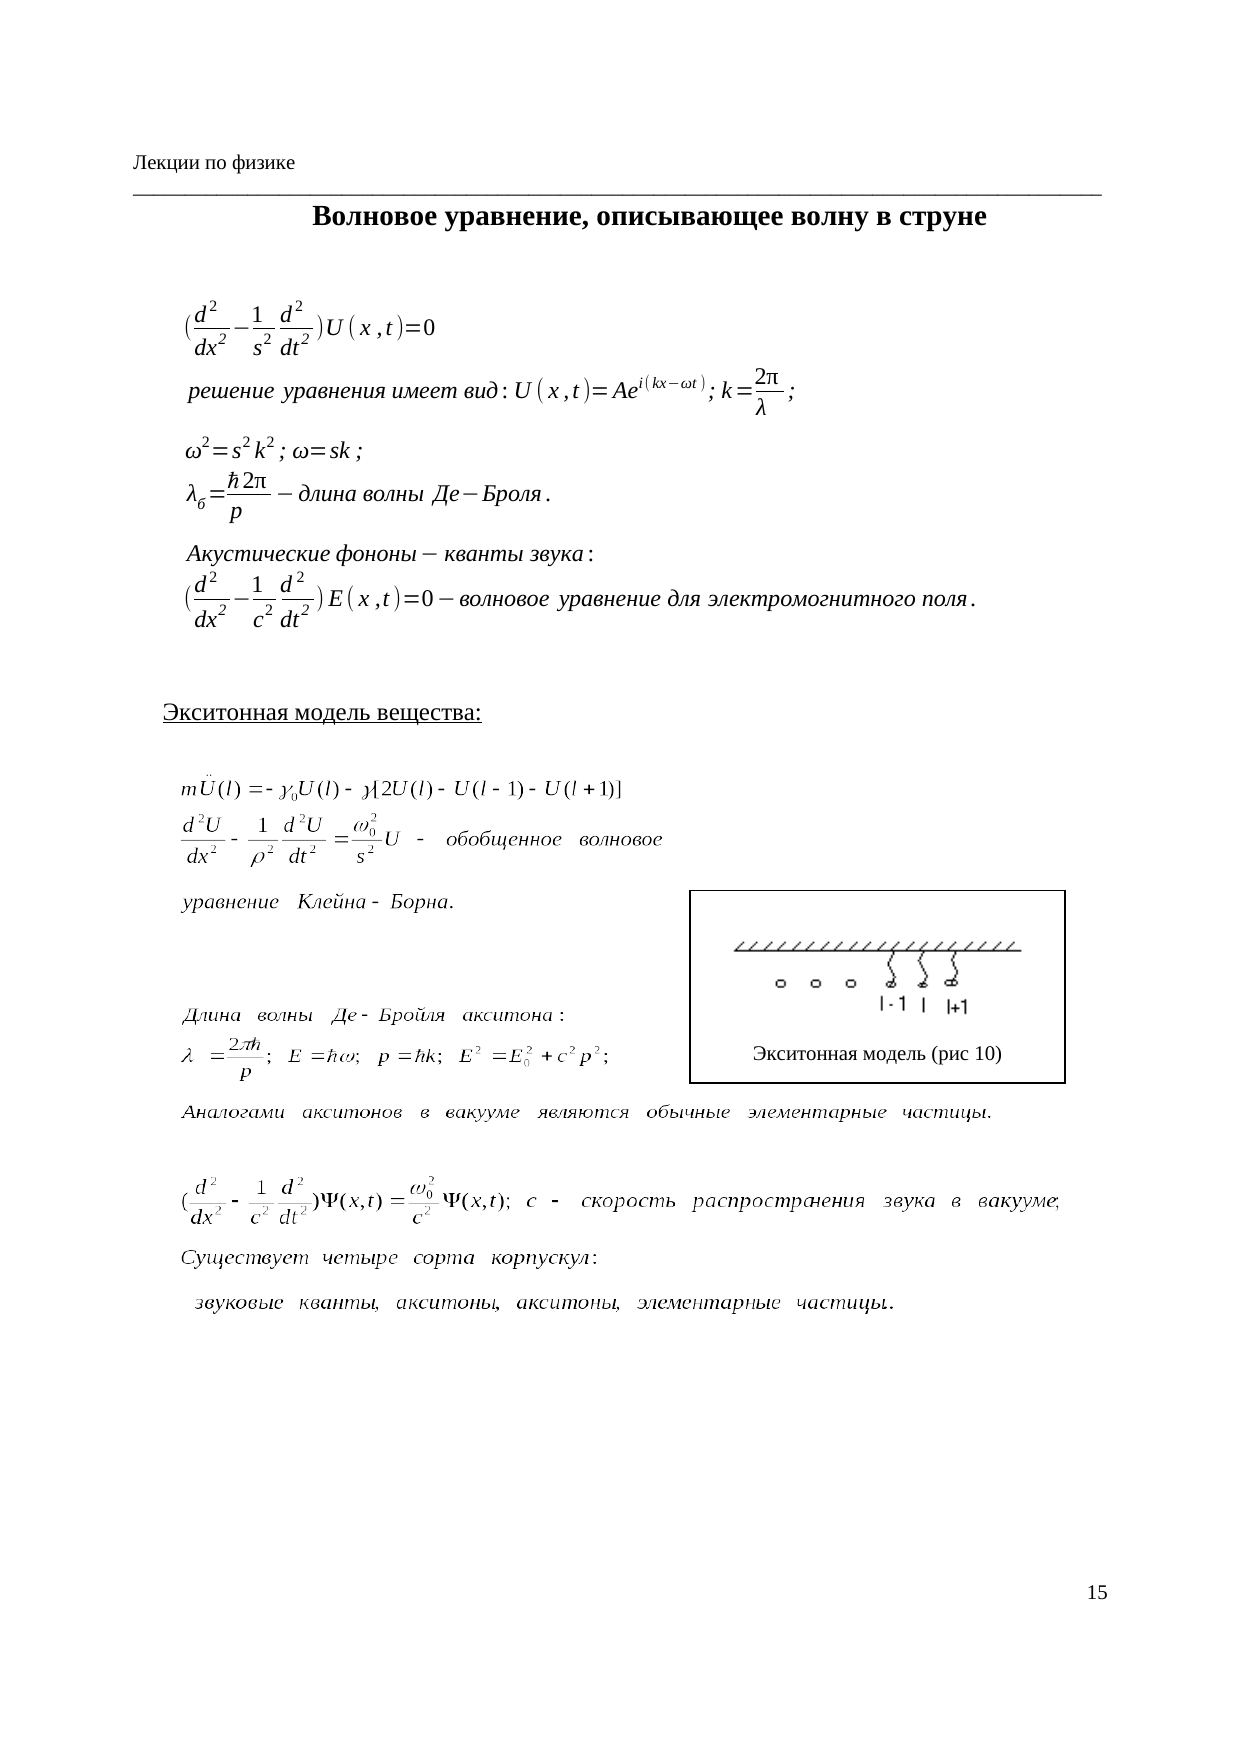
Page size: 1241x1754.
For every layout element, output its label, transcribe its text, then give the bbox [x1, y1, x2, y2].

text Волновое уравнение, описывающее волну в струне [133, 198, 1136, 232]
text Экситонная модель (рис 10) [706, 898, 1049, 1065]
text Экситонная модель вещества: [133, 697, 1136, 725]
